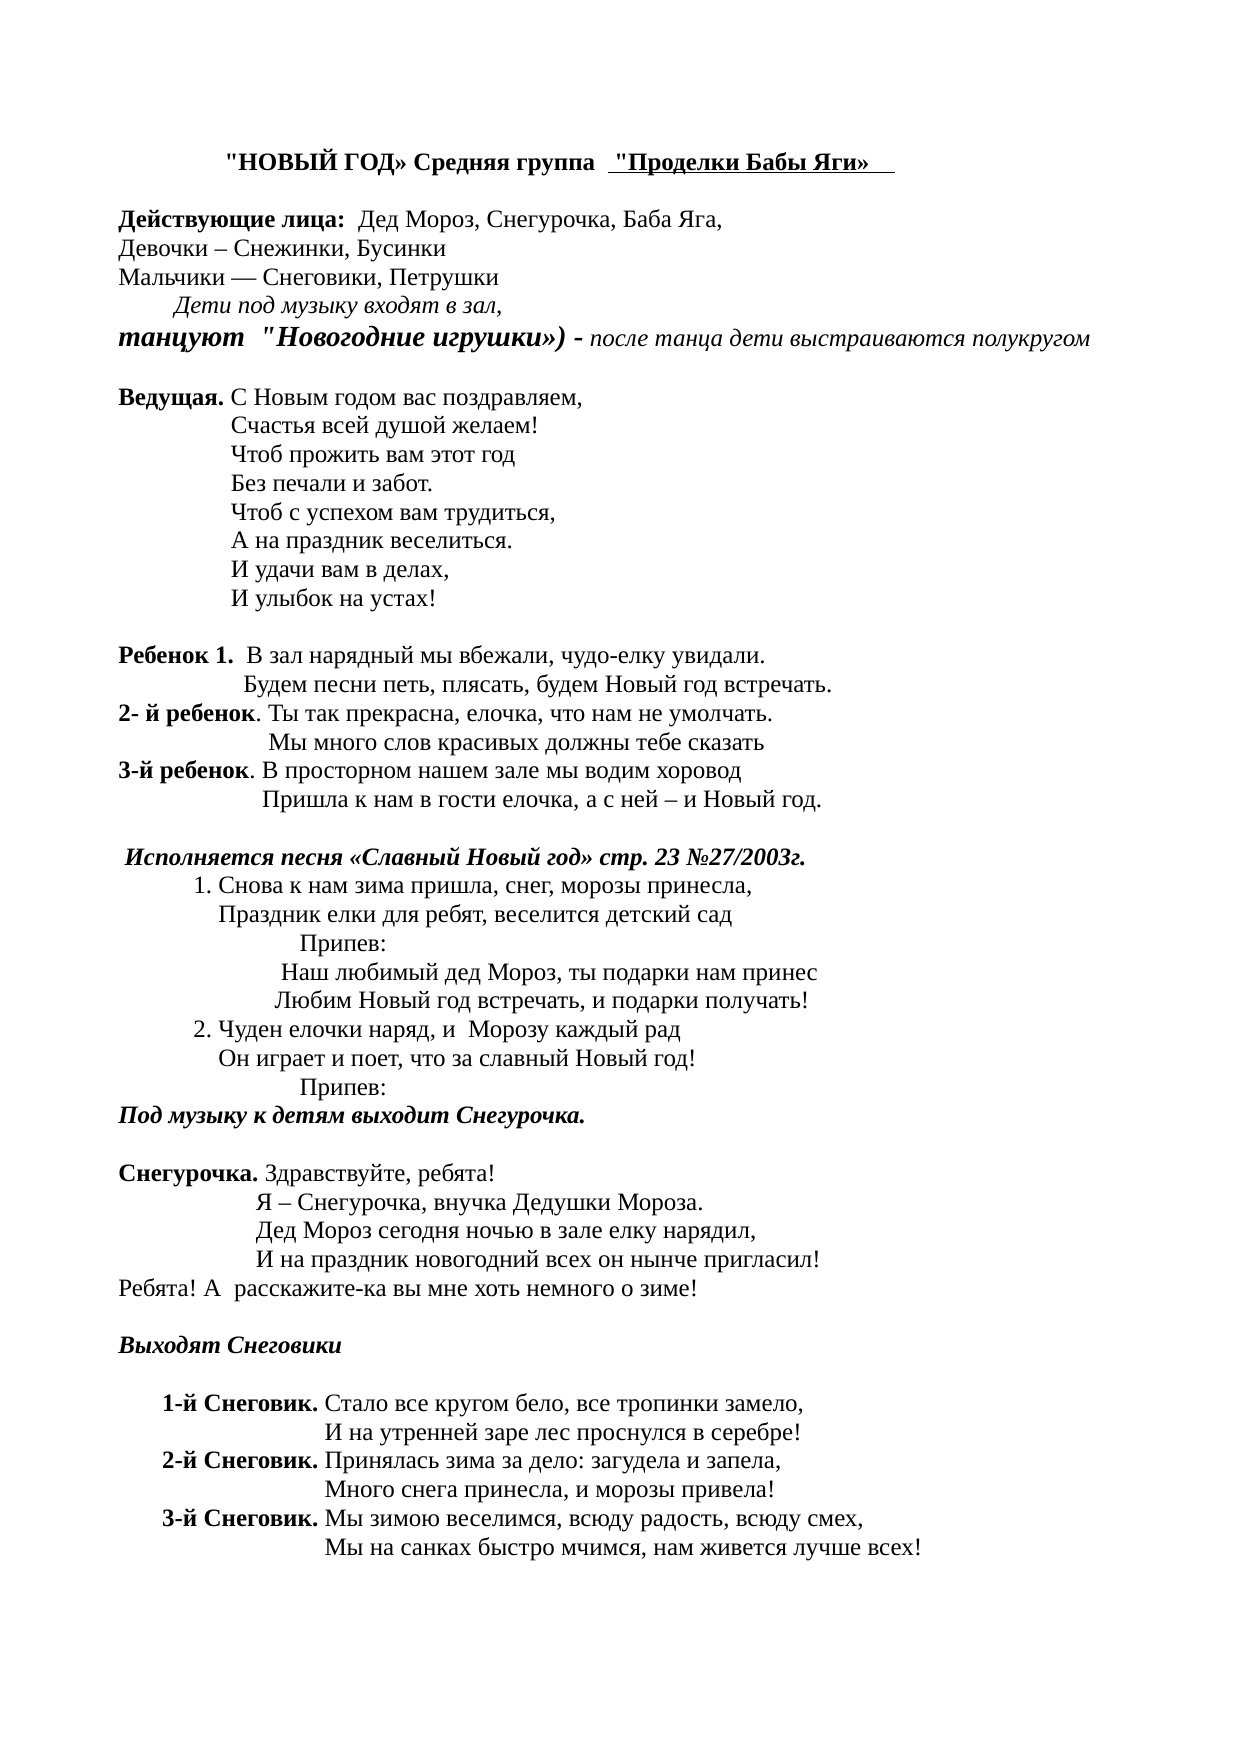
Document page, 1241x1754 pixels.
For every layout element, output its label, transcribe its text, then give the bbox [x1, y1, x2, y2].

text Я – Снегурочка, внучка Дедушки Мороза. [118, 1187, 1122, 1215]
text Снегурочка. Здравствуйте, ребята! [118, 1158, 1122, 1187]
text И удачи вам в делах, [118, 554, 1122, 583]
text 3-й ребенок. В просторном нашем зале мы водим хоровод [118, 755, 1122, 784]
list 1. Снова к нам зима пришла, снег, морозы принесла, [156, 870, 1122, 899]
text Под музыку к детям выходит Снегурочка. [118, 1100, 1122, 1129]
text 1-й Снеговик. Стало все кругом бело, все тропинки замело, [156, 1388, 1122, 1417]
text Выходят Снеговики [118, 1330, 1122, 1359]
text Чтоб прожить вам этот год [118, 439, 1122, 468]
text Будем песни петь, плясать, будем Новый год встречать. [118, 669, 1122, 698]
text Наш любимый дед Мороз, ты подарки нам принес [156, 957, 1122, 985]
text А на праздник веселиться. [118, 525, 1122, 554]
text Ведущая. С Новым годом вас поздравляем, [118, 382, 1122, 410]
text Припев: [156, 928, 1122, 957]
text Без печали и забот. [118, 468, 1122, 497]
text Дети под музыку входят в зал, [118, 291, 1122, 319]
text Много снега принесла, и морозы привела! [118, 1474, 1122, 1503]
text Ребенок 1. В зал нарядный мы вбежали, чудо-елку увидали. [118, 640, 1122, 669]
text Он играет и поет, что за славный Новый год! [156, 1043, 1122, 1072]
text Чтоб с успехом вам трудиться, [118, 497, 1122, 525]
text 3-й Снеговик. Мы зимою веселимся, всюду радость, всюду смех, [156, 1503, 1122, 1532]
text Праздник елки для ребят, веселится детский сад [156, 899, 1122, 928]
text Ребята! А расскажите-ка вы мне хоть немного о зиме! [118, 1273, 1122, 1302]
text Припев: [156, 1072, 1122, 1100]
list 2. Чуден елочки наряд, и Морозу каждый рад [156, 1014, 1122, 1043]
text 2-й Снеговик. Принялась зима за дело: загудела и запела, [156, 1445, 1122, 1474]
text И улыбок на устах! [118, 583, 1122, 612]
text Дед Мороз сегодня ночью в зале елку нарядил, [118, 1215, 1122, 1244]
text Счастья всей душой желаем! [118, 410, 1122, 439]
text И на утренней заре лес проснулся в серебре! [118, 1417, 1122, 1445]
text Мы много слов красивых должны тебе сказать [156, 727, 1122, 755]
text Девочки – Снежинки, Бусинки [118, 233, 1122, 262]
text Действующие лица: Дед Мороз, Снегурочка, Баба Яга, [118, 204, 1122, 233]
text 2- й ребенок. Ты так прекрасна, елочка, что нам не умолчать. [118, 698, 1122, 727]
text Мальчики — Снеговики, Петрушки [118, 262, 1122, 291]
text танцуют "Новогодние игрушки») - после танца дети выстраиваются полукругом [118, 319, 1122, 353]
text И на праздник новогодний всех он нынче пригласил! [118, 1244, 1122, 1273]
text Мы на санках быстро мчимся, нам живется лучше всех! [118, 1532, 1122, 1560]
text "НОВЫЙ ГОД» Средняя группа "Проделки Бабы Яги» [118, 147, 1122, 176]
text Пришла к нам в гости елочка, а с ней – и Новый год. [156, 784, 1122, 813]
text Исполняется песня «Славный Новый год» стр. 23 №27/2003г. [118, 842, 1122, 870]
text Любим Новый год встречать, и подарки получать! [156, 985, 1122, 1014]
